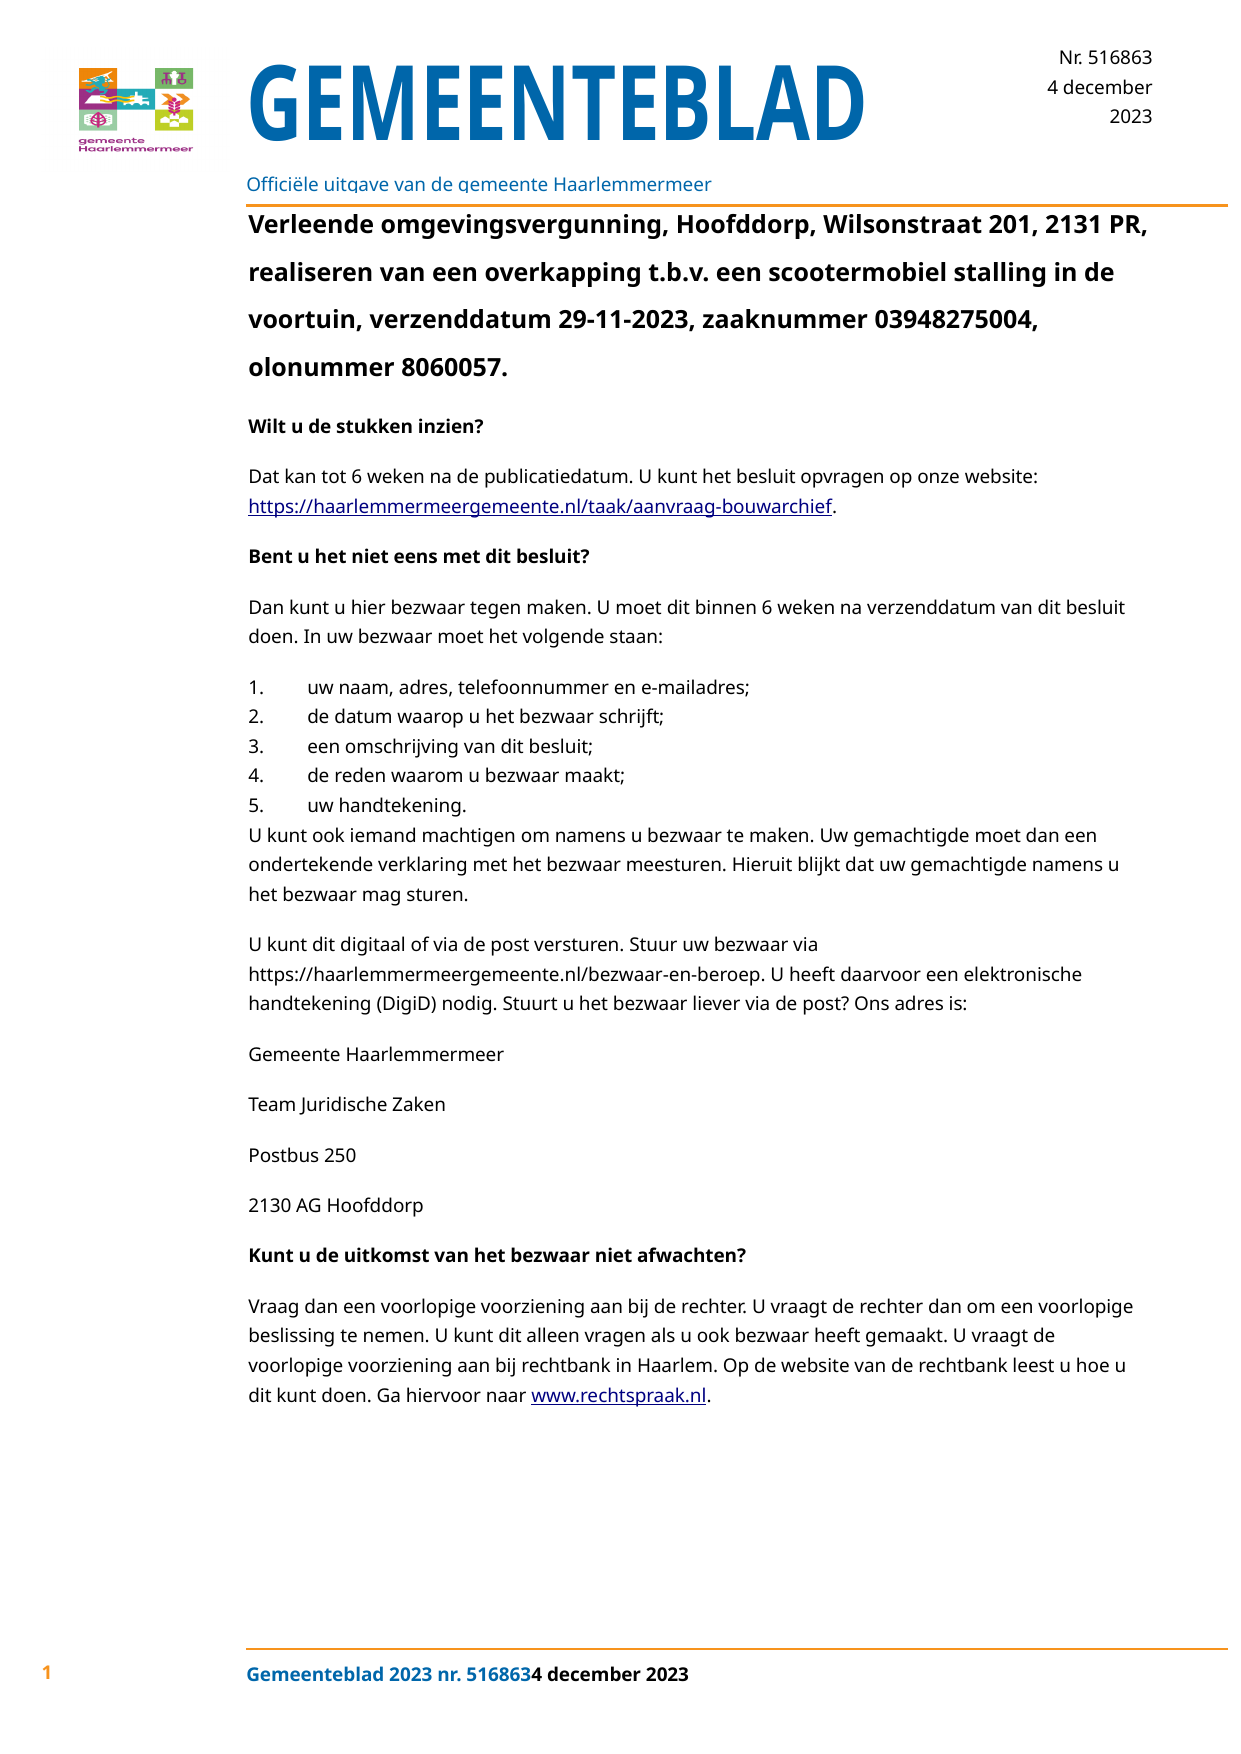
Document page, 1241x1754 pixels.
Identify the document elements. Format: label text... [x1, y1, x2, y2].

list de reden waarom u bezwaar maakt; [248, 763, 1152, 788]
text Vraag dan een voorlopige voorziening aan bij de rechter. U vraagt de rechter dan om een voorlopige beslissing te nemen. U kunt dit alleen vragen als u ook bezwaar heeft gemaakt. U vraagt de voorlopige voorziening aan bij rechtbank in Haarlem. Op de website van de rechtbank leest u hoe u dit kunt doen. Ga hiervoor naar www.rechtspraak.nl. [248, 1293, 1152, 1408]
text Postbus 250 [248, 1142, 1152, 1168]
text U kunt ook iemand machtigen om namens u bezwaar te maken. Uw gemachtigde moet dan een ondertekende verklaring met het bezwaar meesturen. Hieruit blijkt dat uw gemachtigde namens u het bezwaar mag sturen. [248, 822, 1152, 907]
list uw naam, adres, telefoonnummer en e-mailadres; [248, 674, 1152, 700]
text Team Juridische Zaken [248, 1091, 1152, 1117]
text Kunt u de uitkomst van het bezwaar niet afwachten? [248, 1243, 1152, 1268]
picture [41, 47, 231, 172]
text 2130 AG Hoofddorp [248, 1192, 1152, 1218]
text Verleende omgevingsvergunning, Hoofddorp, Wilsonstraat 201, 2131 PR, realiseren van een overkapping t.b.v. een scootermobiel stalling in de voortuin, verzenddatum 29-11-2023, zaaknummer 03948275004, olonummer 8060057. [248, 207, 1152, 384]
list uw handtekening. [248, 792, 1152, 818]
list de datum waarop u het bezwaar schrijft; [248, 703, 1152, 729]
text Dan kunt u hier bezwaar tegen maken. U moet dit binnen 6 weken na verzenddatum van dit besluit doen. In uw bezwaar moet het volgende staan: [248, 594, 1152, 649]
text Wilt u de stukken inzien? [248, 413, 1152, 439]
text Dat kan tot 6 weken na de publicatiedatum. U kunt het besluit opvragen op onze website: https://haarlemmermeergemeente.nl/taak/aanvraag-bouwarchief. [248, 463, 1152, 519]
text Gemeente Haarlemmermeer [248, 1041, 1152, 1067]
text Bent u het niet eens met dit besluit? [248, 543, 1152, 569]
text U kunt dit digitaal of via de post versturen. Stuur uw bezwaar via https://haarlemmermeergemeente.nl/bezwaar-en-beroep. U heeft daarvoor een elektronische handtekening (DigiD) nodig. Stuurt u het bezwaar liever via de post? Ons adres is: [248, 931, 1152, 1016]
list een omschrijving van dit besluit; [248, 733, 1152, 759]
